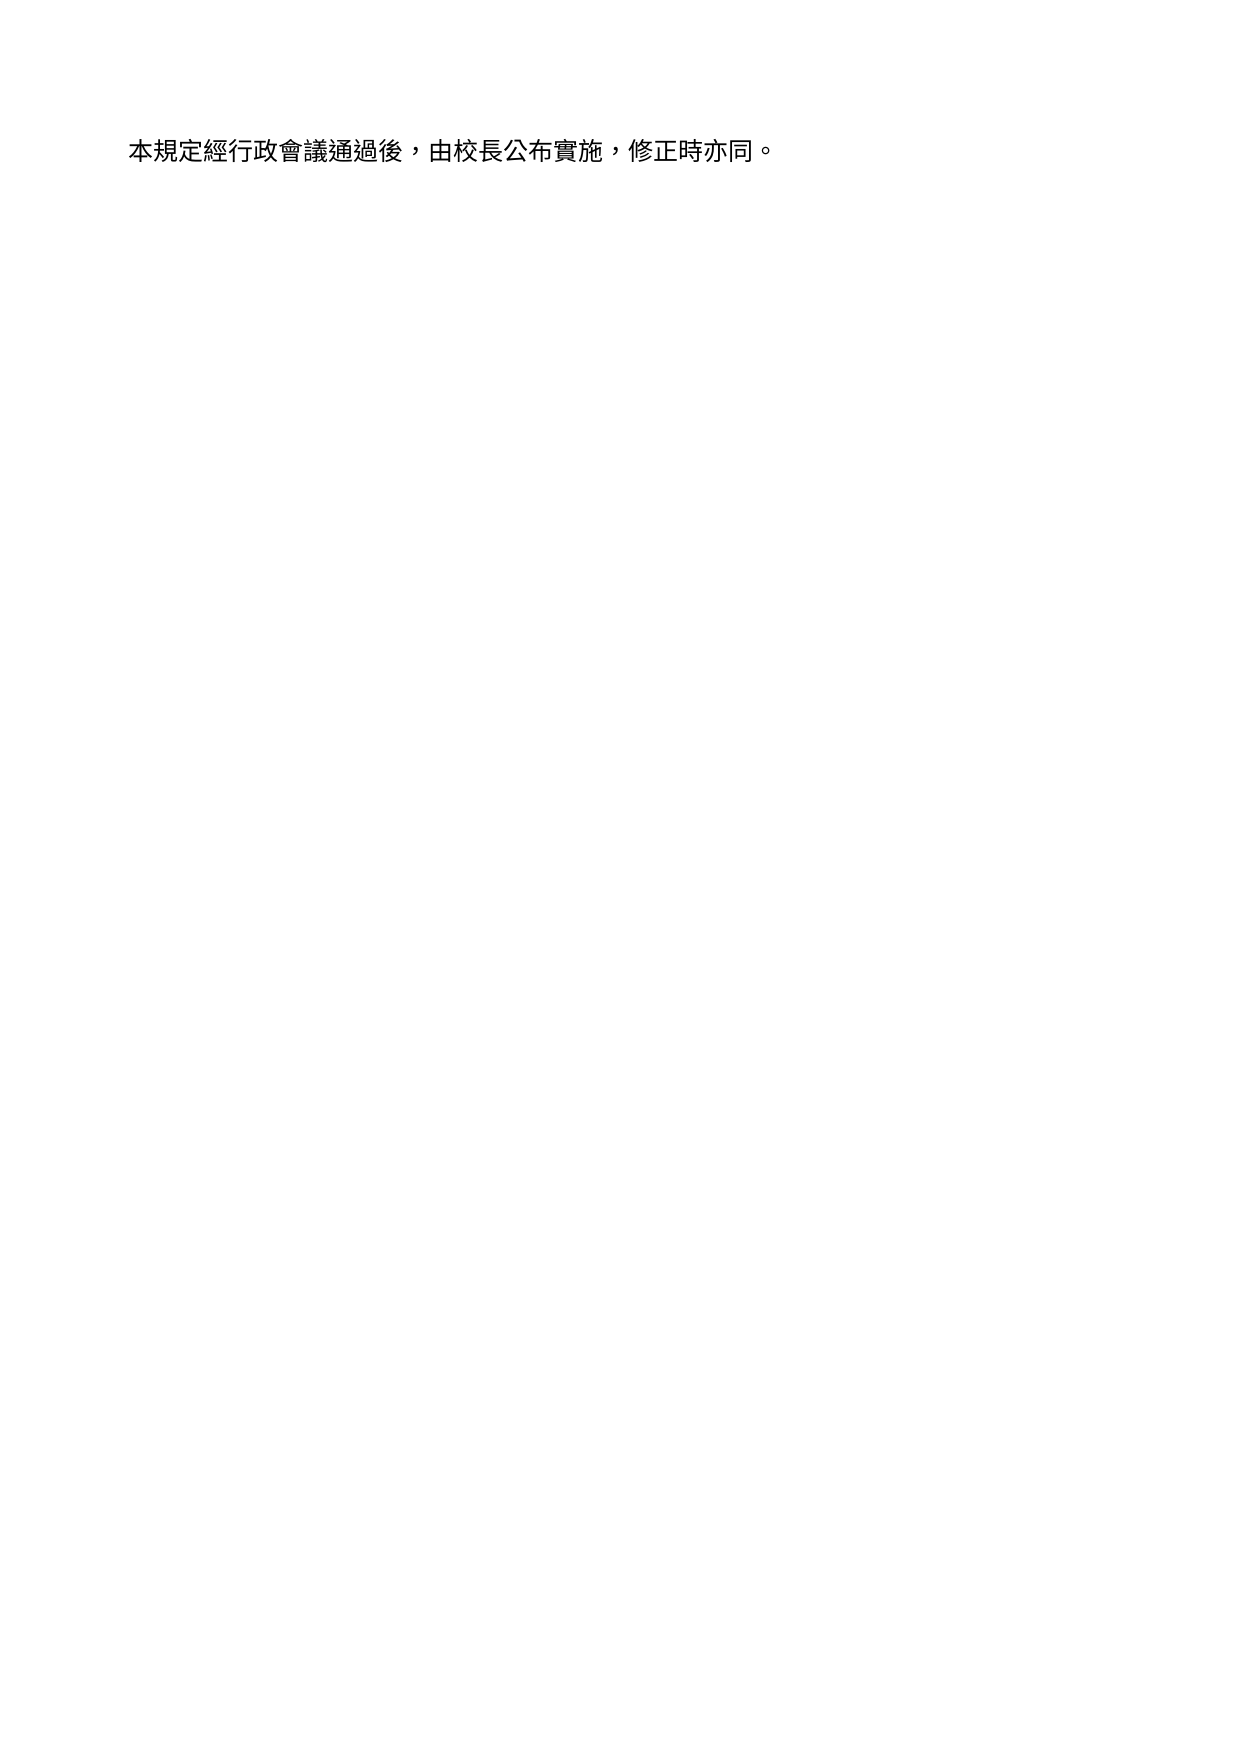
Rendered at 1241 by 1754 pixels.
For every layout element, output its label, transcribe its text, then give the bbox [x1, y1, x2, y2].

text 本規定經行政會議通過後，由校長公布實施，修正時亦同。 [103, 108, 1110, 170]
